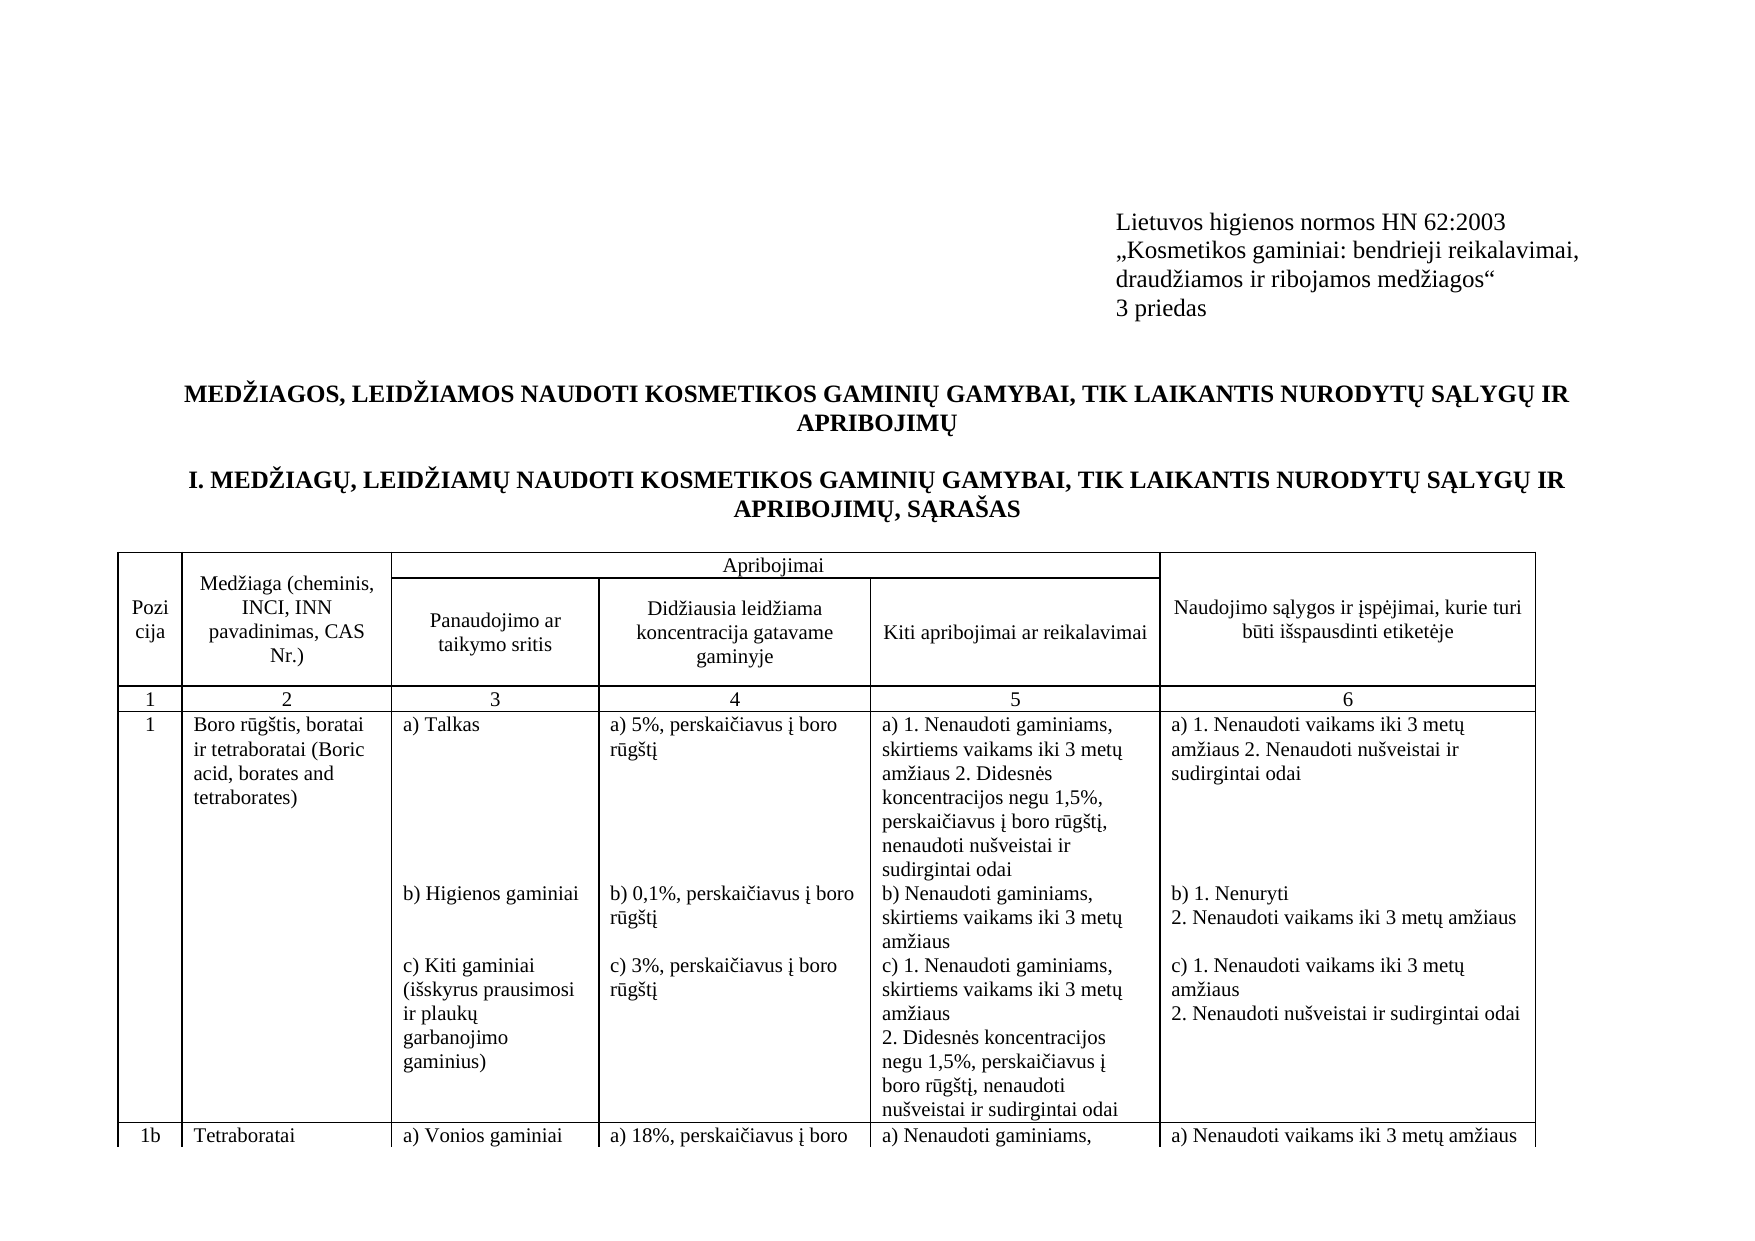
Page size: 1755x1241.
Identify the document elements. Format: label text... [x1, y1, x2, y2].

table_cell b) 0,1%, perskaičiavus į boro rūgštį [600, 881, 870, 953]
table_cell b) 1. Nenuryti 2. Nenaudoti vaikams iki 3 metų amžiaus [1161, 881, 1535, 953]
table_cell 1b [119, 1123, 181, 1147]
table_cell [183, 881, 391, 953]
table_cell Kiti apribojimai ar reikalavimai [871, 579, 1159, 685]
table_header Apribojimai [392, 553, 1159, 577]
table_cell 1 [119, 712, 181, 881]
table_cell Tetraboratai [183, 1123, 391, 1147]
table_cell Panaudojimo ar taikymo sritis [392, 579, 598, 685]
table_cell 6 [1161, 687, 1535, 711]
table_cell a) 1. Nenaudoti vaikams iki 3 metų amžiaus 2. Nenaudoti nušveistai ir sudirgintai odai [1161, 712, 1535, 881]
table_cell a) 5%, perskaičiavus į boro rūgštį [600, 712, 870, 881]
table_cell Didžiausia leidžiama koncentracija gatavame gaminyje [600, 579, 870, 685]
text draudžiamos ir ribojamos medžiagos“ [118, 264, 1636, 293]
table_cell 1 [119, 687, 181, 711]
table_cell 5 [871, 687, 1159, 711]
table_header Naudojimo sąlygos ir įspėjimai, kurie turi būti išspausdinti etiketėje [1161, 553, 1535, 685]
table_cell Boro rūgštis, boratai ir tetraboratai (Boric acid, borates and tetraborates) [183, 712, 391, 881]
table_cell c) 1. Nenaudoti vaikams iki 3 metų amžiaus 2. Nenaudoti nušveistai ir sudirgintai odai [1161, 953, 1535, 1121]
table_header Medžiaga (cheminis, INCI, INN pavadinimas, CAS Nr.) [183, 553, 391, 685]
table_cell a) Nenaudoti vaikams iki 3 metų amžiaus [1161, 1123, 1535, 1147]
text Lietuvos higienos normos HN 62:2003 [118, 207, 1636, 235]
table_cell a) Nenaudoti gaminiams, [871, 1123, 1159, 1147]
table_cell 4 [600, 687, 870, 711]
text „Kosmetikos gaminiai: bendrieji reikalavimai, [118, 235, 1636, 264]
table_cell [183, 953, 391, 1121]
table_cell c) Kiti gaminiai (išskyrus prausimosi ir plaukų garbanojimo gaminius) [392, 953, 598, 1121]
text MEDŽIAGOS, LEIDŽIAMOS NAUDOTI KOSMETIKOS GAMINIŲ GAMYBAI, TIK LAIKANTIS NURODYTŲ SĄLYGŲ IR APRIBOJIMŲ [118, 379, 1636, 437]
text I. MEDŽIAGŲ, LEIDŽIAMŲ NAUDOTI KOSMETIKOS GAMINIŲ GAMYBAI, TIK LAIKANTIS NURODYTŲ SĄLYGŲ IR APRIBOJIMŲ, SĄRAŠAS [118, 465, 1636, 523]
table_cell [119, 881, 181, 953]
table_cell c) 1. Nenaudoti gaminiams, skirtiems vaikams iki 3 metų amžiaus 2. Didesnės koncentracijos negu 1,5%, perskaičiavus į boro rūgštį, nenaudoti nušveistai ir sudirgintai odai [871, 953, 1159, 1121]
table_cell a) 18%, perskaičiavus į boro [600, 1123, 870, 1147]
table_cell 2 [183, 687, 391, 711]
table_cell c) 3%, perskaičiavus į boro rūgštį [600, 953, 870, 1121]
table_cell [119, 953, 181, 1121]
table_cell a) Vonios gaminiai [392, 1123, 598, 1147]
table_cell a) 1. Nenaudoti gaminiams, skirtiems vaikams iki 3 metų amžiaus 2. Didesnės koncentracijos negu 1,5%, perskaičiavus į boro rūgštį, nenaudoti nušveistai ir sudirgintai odai [871, 712, 1159, 881]
table_cell b) Nenaudoti gaminiams, skirtiems vaikams iki 3 metų amžiaus [871, 881, 1159, 953]
table_header Pozicija [119, 553, 181, 685]
table_cell 3 [392, 687, 598, 711]
table_cell b) Higienos gaminiai [392, 881, 598, 953]
table_cell a) Talkas [392, 712, 598, 881]
text 3 priedas [118, 293, 1636, 322]
